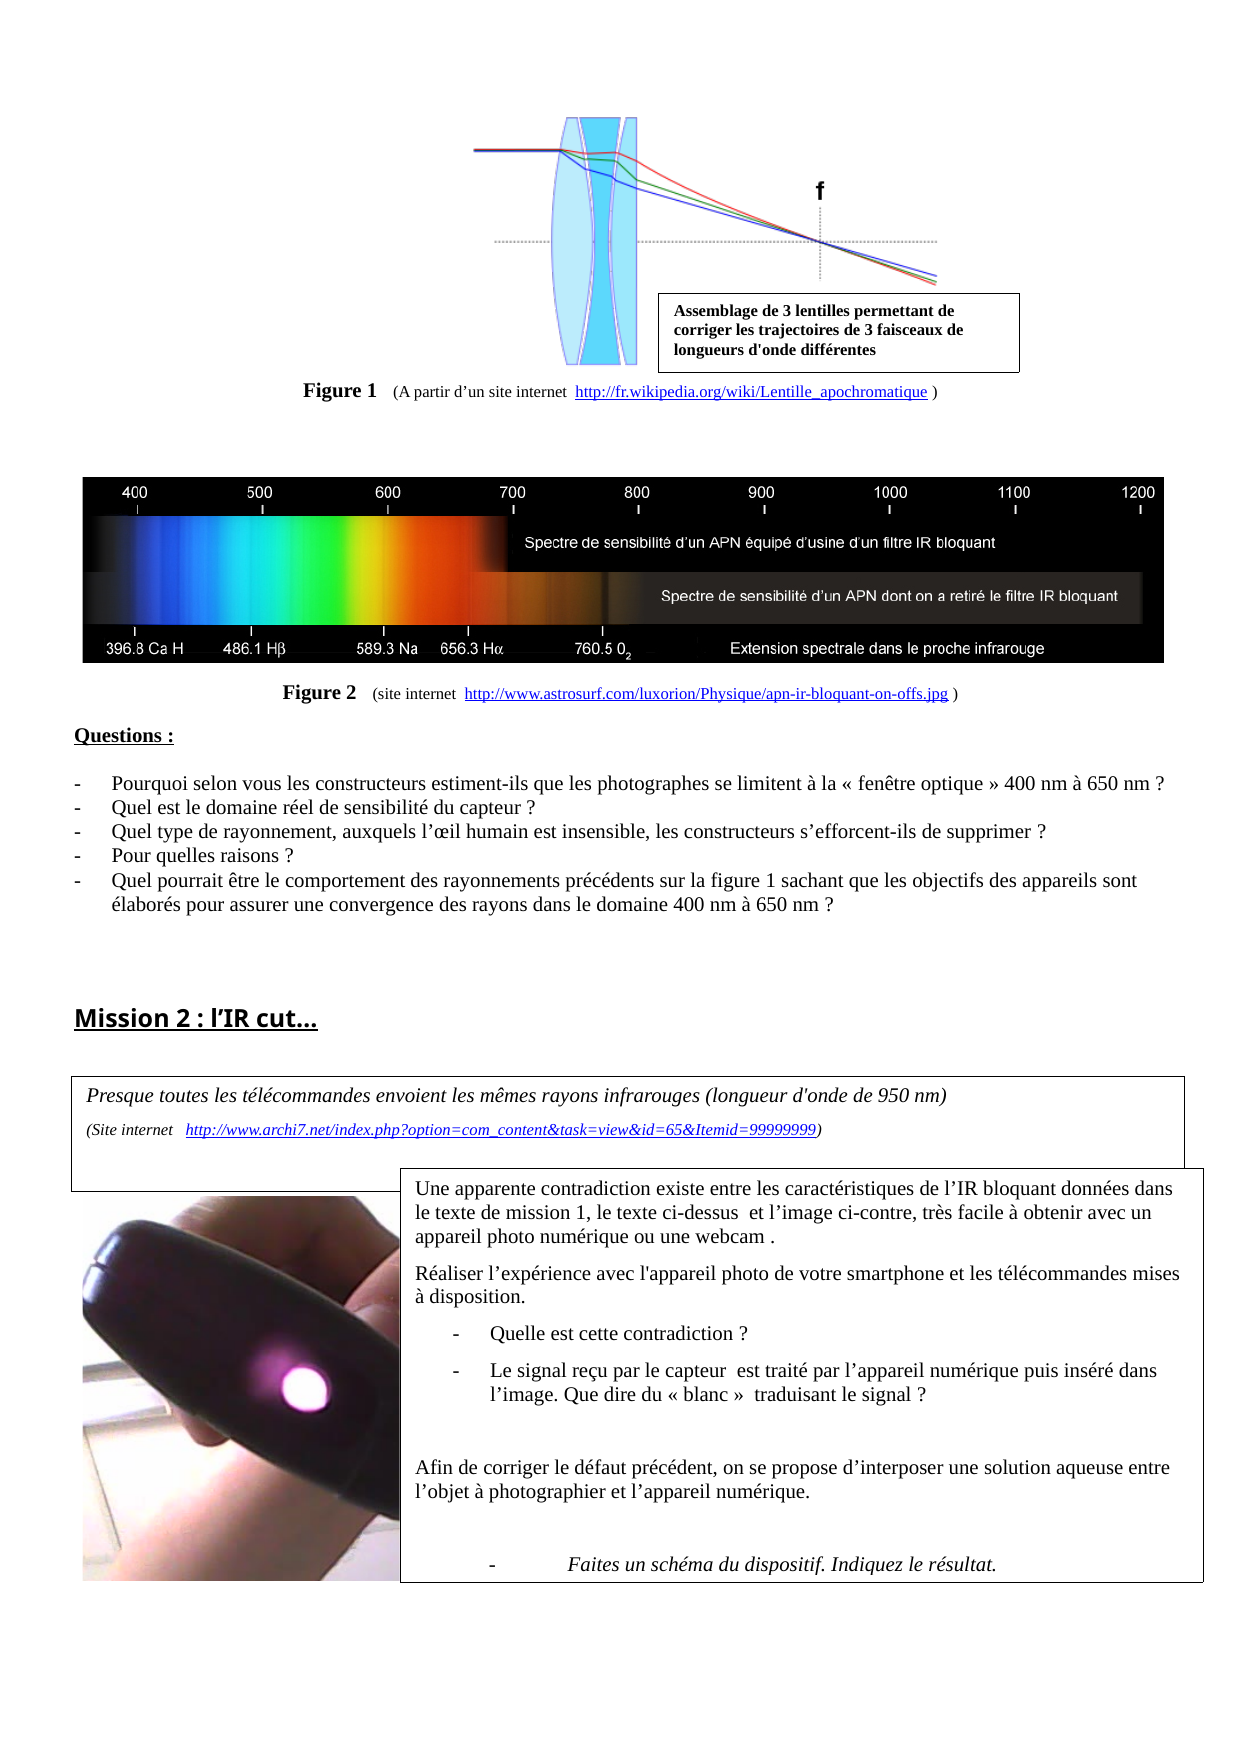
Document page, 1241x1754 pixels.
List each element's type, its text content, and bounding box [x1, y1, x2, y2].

text Assemblage de 3 lentilles permettant de corriger les trajectoires de 3 faisceaux de longueurs d'onde différentes [673, 301, 1004, 358]
text Une apparente contradiction existe entre les caractéristiques de l’IR bloquant données dans le texte de mission 1, le texte ci-dessus et l’image ci-contre, très facile à obtenir avec un appareil photo numérique ou une webcam . [415, 1176, 1188, 1248]
picture [82, 1196, 400, 1581]
list Quel type de rayonnement, auxquels l’œil humain est insensible, les constructeurs s’efforcent-ils de supprimer ? [74, 819, 1166, 843]
text Afin de corriger le défaut précédent, on se propose d’interposer une solution aqueuse entre l’objet à photographier et l’appareil numérique. [415, 1455, 1188, 1503]
text Questions : [74, 723, 1166, 747]
text Mission 2 : l’IR cut… [74, 1001, 1166, 1035]
text Figure 2 (site internet http://www.astrosurf.com/luxorion/Physique/apn-ir-bloquant-on-offs.jpg ) [74, 680, 1166, 704]
text Réaliser l’expérience avec l'appareil photo de votre smartphone et les télécommandes mises à disposition. [415, 1260, 1188, 1308]
text Presque toutes les télécommandes envoient les mêmes rayons infrarouges (longueur d'onde de 950 nm) [86, 1083, 1169, 1107]
text Figure 1 (A partir d’un site internet http://fr.wikipedia.org/wiki/Lentille_apochromatique ) [74, 378, 1166, 402]
picture [464, 107, 945, 372]
list Quel est le domaine réel de sensibilité du capteur ? [74, 795, 1166, 819]
list Pourquoi selon vous les constructeurs estiment-ils que les photographes se limitent à la « fenêtre optique » 400 nm à 650 nm ? [74, 771, 1166, 795]
text - Faites un schéma du dispositif. Indiquez le résultat. [415, 1552, 1188, 1574]
picture [82, 477, 1164, 663]
list Pour quelles raisons ? [74, 843, 1166, 867]
text (Site internet http://www.archi7.net/index.php?option=com_content&task=view&id=65&Itemid=99999999) [86, 1120, 1169, 1139]
list Quelle est cette contradiction ? [452, 1321, 1188, 1345]
list Le signal reçu par le capteur est traité par l’appareil numérique puis inséré dans l’image. Que dire du « blanc » traduisant le signal ? [452, 1358, 1188, 1406]
list Quel pourrait être le comportement des rayonnements précédents sur la figure 1 sachant que les objectifs des appareils sont élaborés pour assurer une convergence des rayons dans le domaine 400 nm à 650 nm ? [74, 867, 1166, 916]
